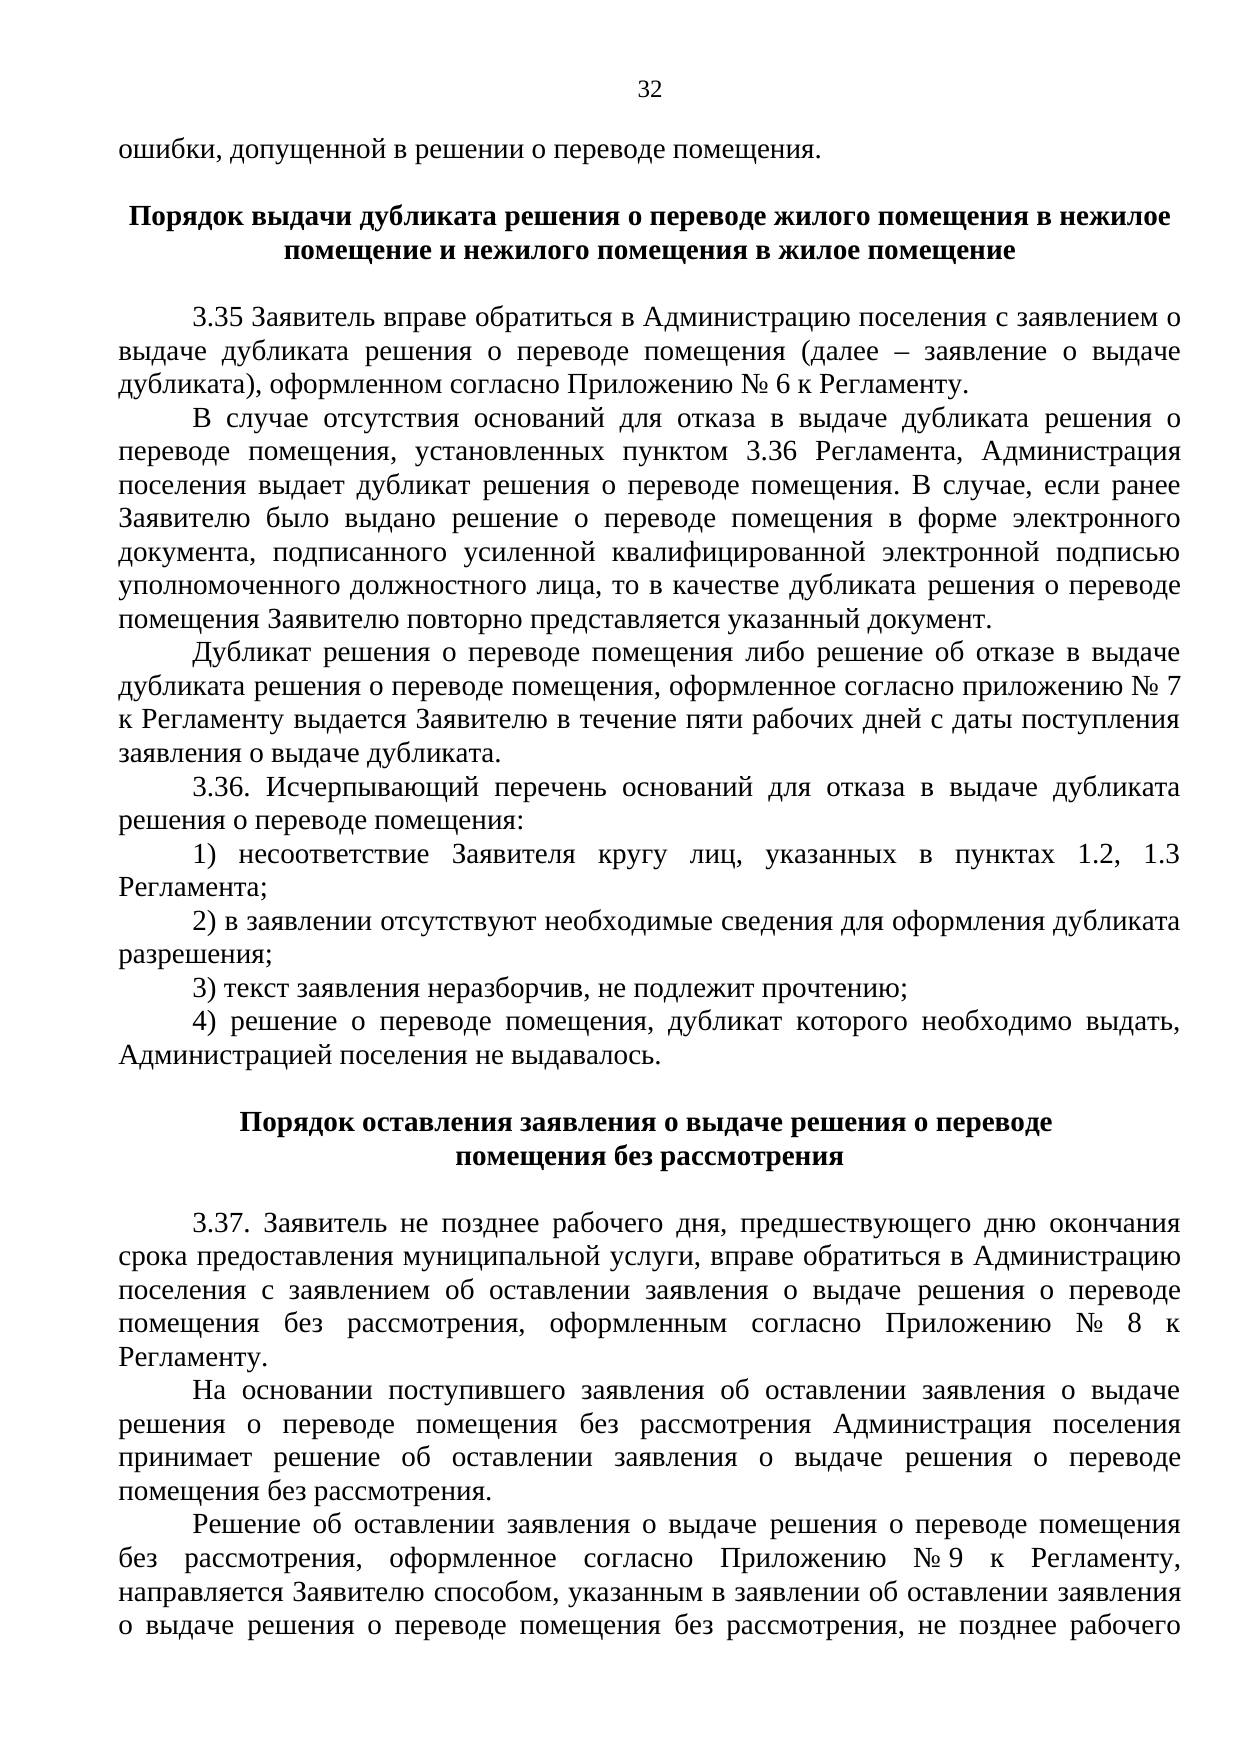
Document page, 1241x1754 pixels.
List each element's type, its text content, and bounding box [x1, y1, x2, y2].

text Порядок оставления заявления о выдаче решения о переводе [118, 1104, 1181, 1138]
text На основании поступившего заявления об оставлении заявления о выдаче решения о переводе помещения без рассмотрения Администрация поселения принимает решение об оставлении заявления о выдаче решения о переводе помещения без рассмотрения. [118, 1372, 1181, 1507]
text Решение об оставлении заявления о выдаче решения о переводе помещения без рассмотрения, оформленное согласно Приложению № 9 к Регламенту, направляется Заявителю способом, указанным в заявлении об оставлении заявления о выдаче решения о переводе помещения без рассмотрения, не позднее рабочего [118, 1507, 1181, 1641]
text 3.36. Исчерпывающий перечень оснований для отказа в выдаче дубликата решения о переводе помещения: [118, 769, 1181, 836]
text Дубликат решения о переводе помещения либо решение об отказе в выдаче дубликата решения о переводе помещения, оформленное согласно приложению № 7 к Регламенту выдается Заявителю в течение пяти рабочих дней с даты поступления заявления о выдаче дубликата. [118, 634, 1181, 769]
text 2) в заявлении отсутствуют необходимые сведения для оформления дубликата разрешения; [118, 903, 1181, 970]
text 1) несоответствие Заявителя кругу лиц, указанных в пунктах 1.2, 1.3 Регламента; [118, 836, 1181, 903]
list ошибки, допущенной в решении о переводе помещения. [118, 131, 1181, 165]
text 3.35 Заявитель вправе обратиться в Администрацию поселения с заявлением о выдаче дубликата решения о переводе помещения (далее – заявление о выдаче дубликата), оформленном согласно Приложению № 6 к Регламенту. [118, 299, 1181, 400]
text 3.37. Заявитель не позднее рабочего дня, предшествующего дню окончания срока предоставления муниципальной услуги, вправе обратиться в Администрацию поселения с заявлением об оставлении заявления о выдаче решения о переводе помещения без рассмотрения, оформленным согласно Приложению № 8 к Регламенту. [118, 1205, 1181, 1372]
text помещения без рассмотрения [118, 1138, 1181, 1171]
text 3) текст заявления неразборчив, не подлежит прочтению; [192, 970, 1181, 1003]
text В случае отсутствия оснований для отказа в выдаче дубликата решения о переводе помещения, установленных пунктом 3.36 Регламента, Администрация поселения выдает дубликат решения о переводе помещения. В случае, если ранее Заявителю было выдано решение о переводе помещения в форме электронного документа, подписанного усиленной квалифицированной электронной подписью уполномоченного должностного лица, то в качестве дубликата решения о переводе помещения Заявителю повторно представляется указанный документ. [118, 400, 1181, 634]
text 4) решение о переводе помещения, дубликат которого необходимо выдать, Администрацией поселения не выдавалось. [118, 1003, 1181, 1071]
text Порядок выдачи дубликата решения о переводе жилого помещения в нежилое помещение и нежилого помещения в жилое помещение [118, 198, 1181, 266]
